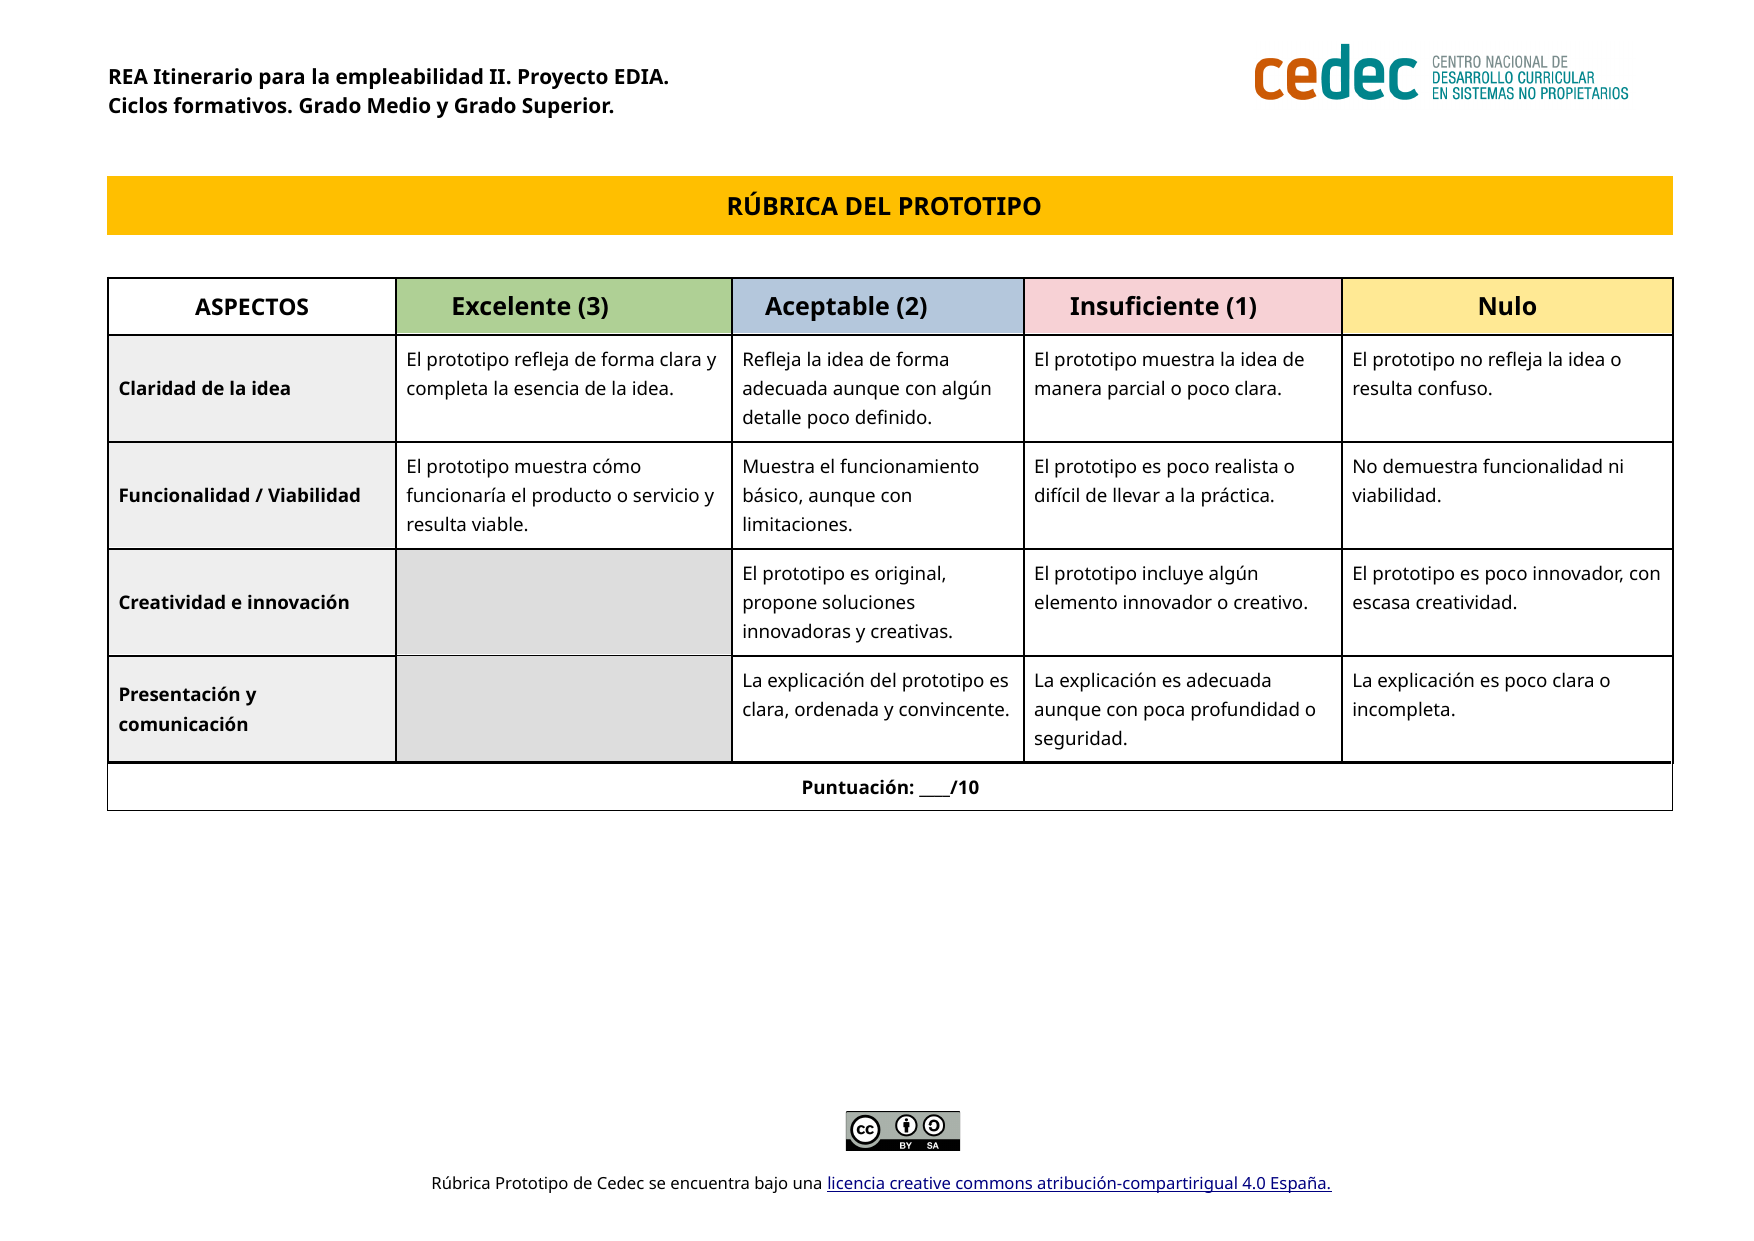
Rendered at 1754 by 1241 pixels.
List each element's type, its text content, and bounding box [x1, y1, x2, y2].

table_cell Muestra el funcionamiento básico, aunque con limitaciones. [733, 443, 1023, 547]
picture [845, 1111, 961, 1151]
table_header Excelente (3) [397, 279, 731, 333]
table_cell El prototipo incluye algún elemento innovador o creativo. [1025, 550, 1341, 654]
picture [1252, 41, 1637, 110]
table_cell No demuestra funcionalidad ni viabilidad. [1343, 443, 1672, 547]
table_cell La explicación es adecuada aunque con poca profundidad o seguridad. [1025, 657, 1341, 761]
table_cell Funcionalidad / Viabilidad [109, 443, 395, 547]
table_cell Presentación y comunicación [109, 657, 395, 761]
table_cell La explicación es poco clara o incompleta. [1343, 657, 1672, 761]
table_header Insuficiente (1) [1025, 279, 1341, 333]
table_cell El prototipo muestra cómo funcionaría el producto o servicio y resulta viable. [397, 443, 731, 547]
table_cell El prototipo no refleja la idea o resulta confuso. [1343, 336, 1672, 441]
table_cell El prototipo muestra la idea de manera parcial o poco clara. [1025, 336, 1341, 441]
table_cell Puntuación: ____/10 [108, 761, 1672, 810]
table_cell Claridad de la idea [109, 336, 395, 441]
table_cell [397, 550, 731, 654]
table_cell El prototipo es poco innovador, con escasa creatividad. [1343, 550, 1672, 654]
table_cell La explicación del prototipo es clara, ordenada y convincente. [733, 657, 1023, 761]
table_cell El prototipo es poco realista o difícil de llevar a la práctica. [1025, 443, 1341, 547]
table_cell [397, 656, 731, 761]
table_cell El prototipo es original, propone soluciones innovadoras y creativas. [733, 550, 1023, 654]
table_cell Refleja la idea de forma adecuada aunque con algún detalle poco definido. [733, 336, 1023, 441]
table_header Aceptable (2) [733, 279, 1023, 333]
table_header RÚBRICA DEL PROTOTIPO [109, 178, 1671, 233]
table_header ASPECTOS [109, 279, 395, 333]
table_cell El prototipo refleja de forma clara y completa la esencia de la idea. [397, 336, 731, 441]
table_header Nulo [1343, 279, 1672, 333]
table_cell Creatividad e innovación [109, 550, 395, 654]
